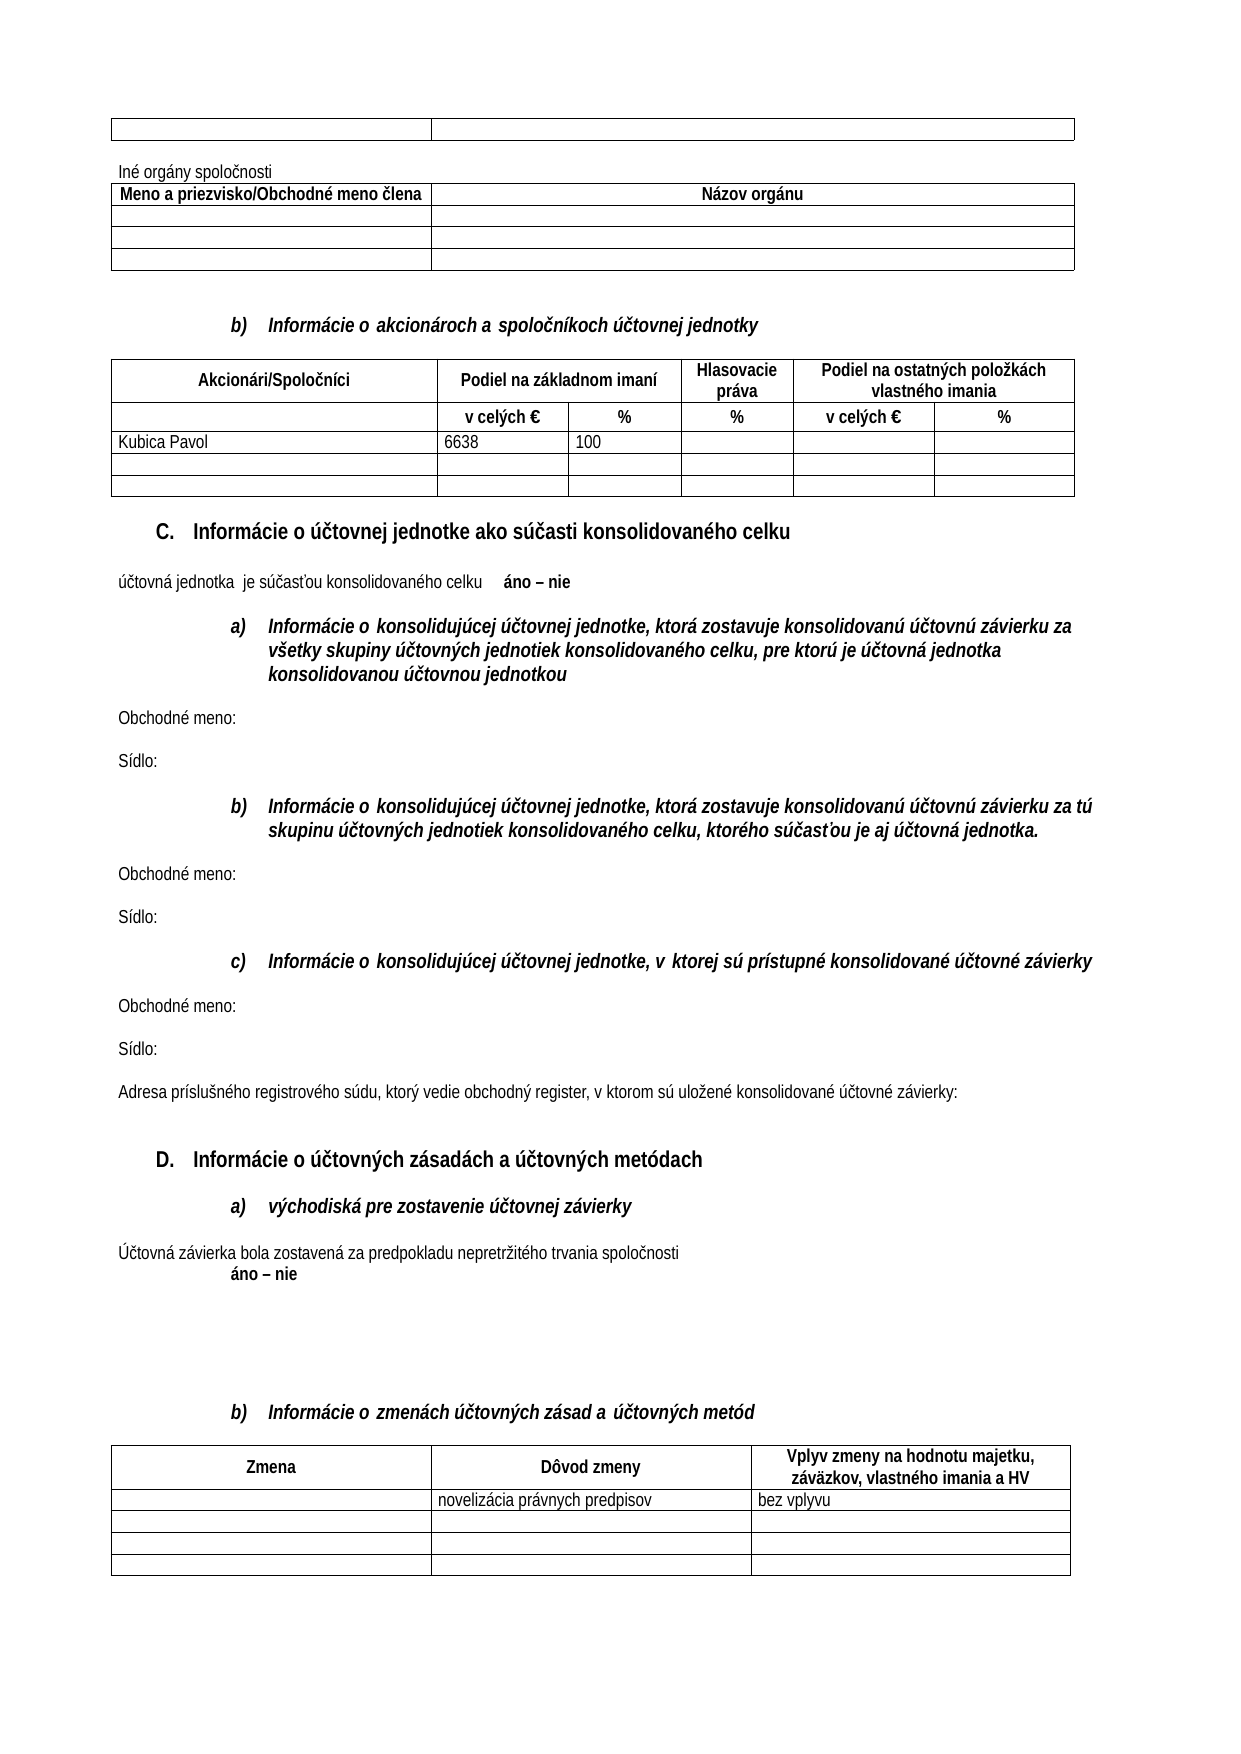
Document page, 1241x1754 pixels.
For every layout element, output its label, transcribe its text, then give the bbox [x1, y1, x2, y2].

table_cell [682, 432, 793, 453]
table_cell [794, 432, 934, 453]
table_header Podiel na ostatných položkách vlastného imania [794, 360, 1074, 402]
table_header Názov orgánu [432, 184, 1074, 205]
table_header Akcionári/Spoločníci [112, 360, 437, 402]
table_cell [432, 249, 1074, 270]
table_cell v celých € [438, 403, 568, 431]
table_cell [112, 1511, 431, 1532]
table_header Meno a priezvisko/Obchodné meno člena [112, 184, 431, 205]
text Obchodné meno: [118, 863, 1122, 884]
text C. Informácie o účtovnej jednotke ako súčasti konsolidovaného celku [156, 518, 1122, 544]
text b) Informácie o zmenách účtovných zásad a účtovných metód [231, 1400, 1122, 1424]
table_cell [935, 432, 1074, 453]
table_cell [569, 454, 681, 475]
text Obchodné meno: [118, 995, 1122, 1016]
table_cell [112, 454, 437, 475]
table_cell [682, 454, 793, 475]
table_cell [112, 1533, 431, 1553]
text Sídlo: [118, 750, 1122, 772]
table_header Dôvod zmeny [432, 1446, 751, 1488]
table_cell 100 [569, 432, 681, 453]
table_cell bez vplyvu [752, 1490, 1070, 1510]
table_cell [438, 476, 568, 496]
table_cell [112, 119, 431, 140]
table_cell [432, 119, 1074, 140]
text b) Informácie o konsolidujúcej účtovnej jednotke, ktorá zostavuje konsolidovanú účtovnú závierku za tú skupinu účtovných jednotiek konsolidovaného celku, ktorého súčasťou je aj účtovná jednotka. [231, 793, 1122, 841]
table_cell novelizácia právnych predpisov [432, 1490, 751, 1510]
text Sídlo: [118, 1038, 1122, 1059]
table_cell [432, 1555, 751, 1575]
table_cell [112, 403, 437, 431]
table_cell % [569, 403, 681, 431]
table_cell % [682, 403, 793, 431]
table_cell [432, 227, 1074, 248]
table_cell [682, 476, 793, 496]
table_cell [432, 1511, 751, 1532]
table_cell [112, 206, 431, 226]
table_cell [752, 1555, 1070, 1575]
text áno – nie [231, 1263, 1122, 1285]
table_header Vplyv zmeny na hodnotu majetku, záväzkov, vlastného imania a HV [752, 1446, 1070, 1488]
text Účtovná závierka bola zostavená za predpokladu nepretržitého trvania spoločnosti [118, 1242, 1122, 1263]
table_cell [794, 454, 934, 475]
table_cell [438, 454, 568, 475]
text Adresa príslušného registrového súdu, ktorý vedie obchodný register, v ktorom sú uložené konsolidované účtovné závierky: [118, 1081, 1122, 1103]
table_cell Kubica Pavol [112, 432, 437, 453]
text c) Informácie o konsolidujúcej účtovnej jednotke, v ktorej sú prístupné konsolidované účtovné závierky [231, 949, 1122, 973]
text Iné orgány spoločnosti [118, 161, 1122, 183]
table_cell [112, 227, 431, 248]
table_cell % [935, 403, 1074, 431]
table_cell [935, 476, 1074, 496]
table_cell [752, 1511, 1070, 1532]
table_cell 6638 [438, 432, 568, 453]
table_cell [112, 1555, 431, 1575]
table_cell [432, 1533, 751, 1553]
table_cell [569, 476, 681, 496]
table_cell [794, 476, 934, 496]
text účtovná jednotka je súčasťou konsolidovaného celku áno – nie [118, 571, 1122, 592]
table_cell v celých € [794, 403, 934, 431]
table_cell [112, 1490, 431, 1510]
table_header Podiel na základnom imaní [438, 360, 681, 402]
table_cell [935, 454, 1074, 475]
table_header Zmena [112, 1446, 431, 1488]
text Sídlo: [118, 906, 1122, 928]
text a) východiská pre zostavenie účtovnej závierky [231, 1194, 1122, 1218]
text a) Informácie o konsolidujúcej účtovnej jednotke, ktorá zostavuje konsolidovanú účtovnú závierku za všetky skupiny účtovných jednotiek konsolidovaného celku, pre ktorú je účtovná jednotka konsolidovanou účtovnou jednotkou [231, 614, 1122, 686]
table_cell [432, 206, 1074, 226]
text Obchodné meno: [118, 707, 1122, 729]
text b) Informácie o akcionároch a spoločníkoch účtovnej jednotky [231, 313, 1122, 337]
table_header Hlasovacie práva [682, 360, 793, 402]
table_cell [112, 476, 437, 496]
table_cell [112, 249, 431, 270]
text D. Informácie o účtovných zásadách a účtovných metódach [156, 1146, 1122, 1172]
table_cell [752, 1533, 1070, 1553]
